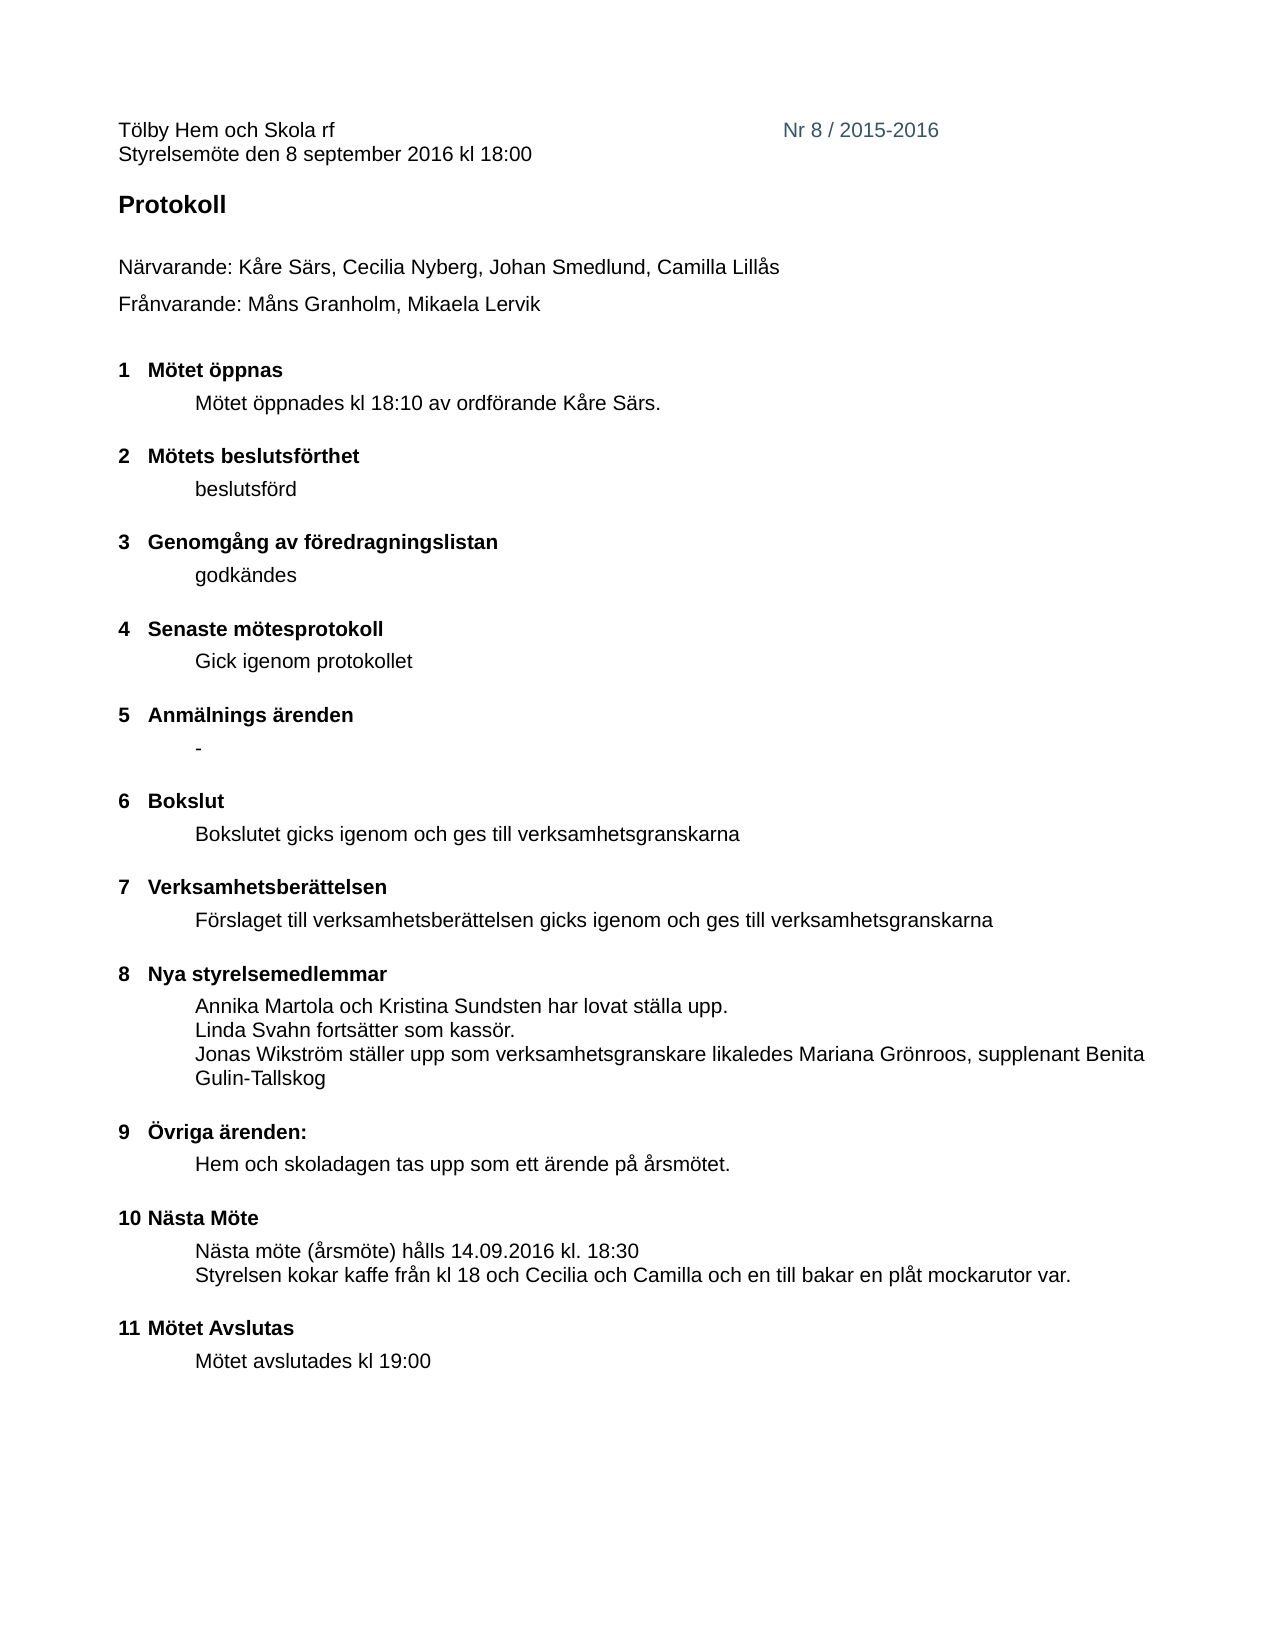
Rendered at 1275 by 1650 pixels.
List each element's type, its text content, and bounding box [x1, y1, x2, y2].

text godkändes [195, 563, 1157, 587]
subtitle Mötets beslutsförthet [118, 444, 1157, 468]
subtitle Nästa Möte [118, 1206, 1157, 1230]
text Annika Martola och Kristina Sundsten har lovat ställa upp. [195, 994, 1157, 1018]
subtitle Genomgång av föredragningslistan [118, 530, 1157, 554]
text Linda Svahn fortsätter som kassör. [195, 1018, 1157, 1042]
subtitle Senaste mötesprotokoll [118, 616, 1157, 640]
subtitle Bokslut [118, 789, 1157, 813]
subtitle Verksamhetsberättelsen [118, 875, 1157, 899]
text Hem och skoladagen tas upp som ett ärende på årsmötet. [195, 1152, 1157, 1176]
subtitle Övriga ärenden: [118, 1119, 1157, 1143]
text Mötet öppnades kl 18:10 av ordförande Kåre Särs. [195, 390, 1157, 414]
subtitle Mötet Avslutas [118, 1316, 1157, 1340]
subtitle Nya styrelsemedlemmar [118, 961, 1157, 985]
text Nästa möte (årsmöte) hålls 14.09.2016 kl. 18:30 [195, 1238, 1157, 1262]
text Gick igenom protokollet [195, 649, 1157, 673]
text Styrelsen kokar kaffe från kl 18 och Cecilia och Camilla och en till bakar en plåt mockarutor var. [195, 1262, 1157, 1286]
text - [195, 735, 1157, 759]
text Frånvarande: Måns Granholm, Mikaela Lervik [118, 292, 1157, 316]
text Tölby Hem och Skola rf Nr 8 / 2015-2016 [118, 118, 1157, 142]
text Förslaget till verksamhetsberättelsen gicks igenom och ges till verksamhetsgranskarna [195, 908, 1157, 932]
subtitle Mötet öppnas [118, 358, 1157, 382]
subtitle Anmälnings ärenden [118, 703, 1157, 727]
text Styrelsemöte den 8 september 2016 kl 18:00 [118, 142, 1157, 166]
text beslutsförd [195, 477, 1157, 501]
text Jonas Wikström ställer upp som verksamhetsgranskare likaledes Mariana Grönroos, supplenant Benita Gulin-Tallskog [195, 1042, 1157, 1090]
text Protokoll [118, 190, 1157, 219]
text Mötet avslutades kl 19:00 [195, 1349, 1157, 1373]
text Närvarande: Kåre Särs, Cecilia Nyberg, Johan Smedlund, Camilla Lillås [118, 255, 1157, 279]
text Bokslutet gicks igenom och ges till verksamhetsgranskarna [195, 822, 1157, 846]
